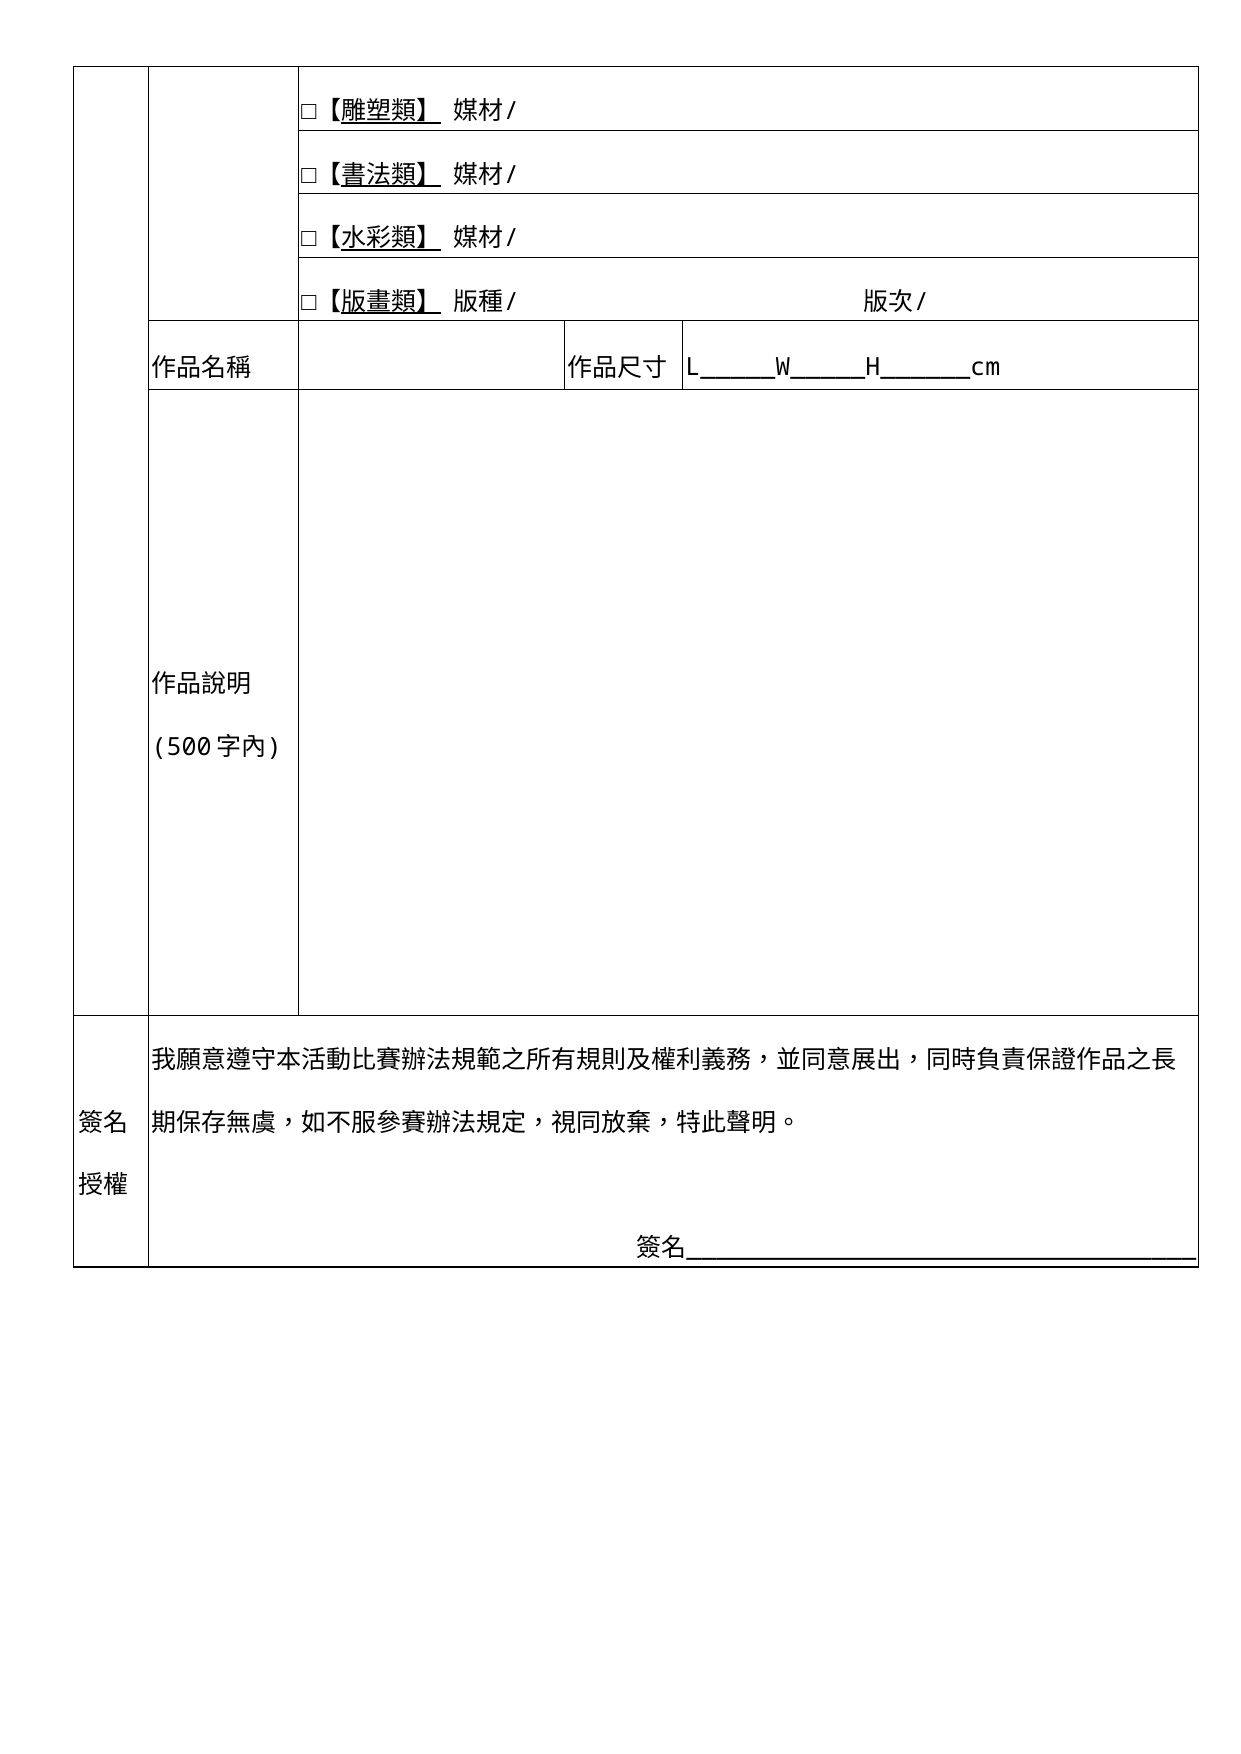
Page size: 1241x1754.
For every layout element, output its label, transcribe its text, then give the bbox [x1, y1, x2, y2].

table_cell [299, 321, 564, 389]
table_cell □【版畫類】 版種/ 版次/ [299, 258, 1198, 320]
table_cell 簽名授權 [74, 1016, 148, 1266]
table_cell [149, 67, 298, 320]
table_cell 作品說明 (500字內) [149, 390, 298, 1015]
table_cell □【書法類】 媒材/ [299, 131, 1198, 193]
table_cell 我願意遵守本活動比賽辦法規範之所有規則及權利義務，並同意展出，同時負責保證作品之長期保存無虞，如不服參賽辦法規定，視同放棄，特此聲明。 簽名__________________________________ [149, 1016, 1198, 1266]
table_cell [299, 390, 1198, 1015]
table_cell 作品尺寸 [565, 321, 682, 389]
table_cell □【水彩類】 媒材/ [299, 194, 1198, 257]
table_cell 作品名稱 [149, 321, 298, 389]
table_cell [74, 67, 148, 1015]
table_cell L_____W_____H______cm [683, 321, 1198, 389]
table_cell □【雕塑類】 媒材/ [299, 67, 1198, 130]
